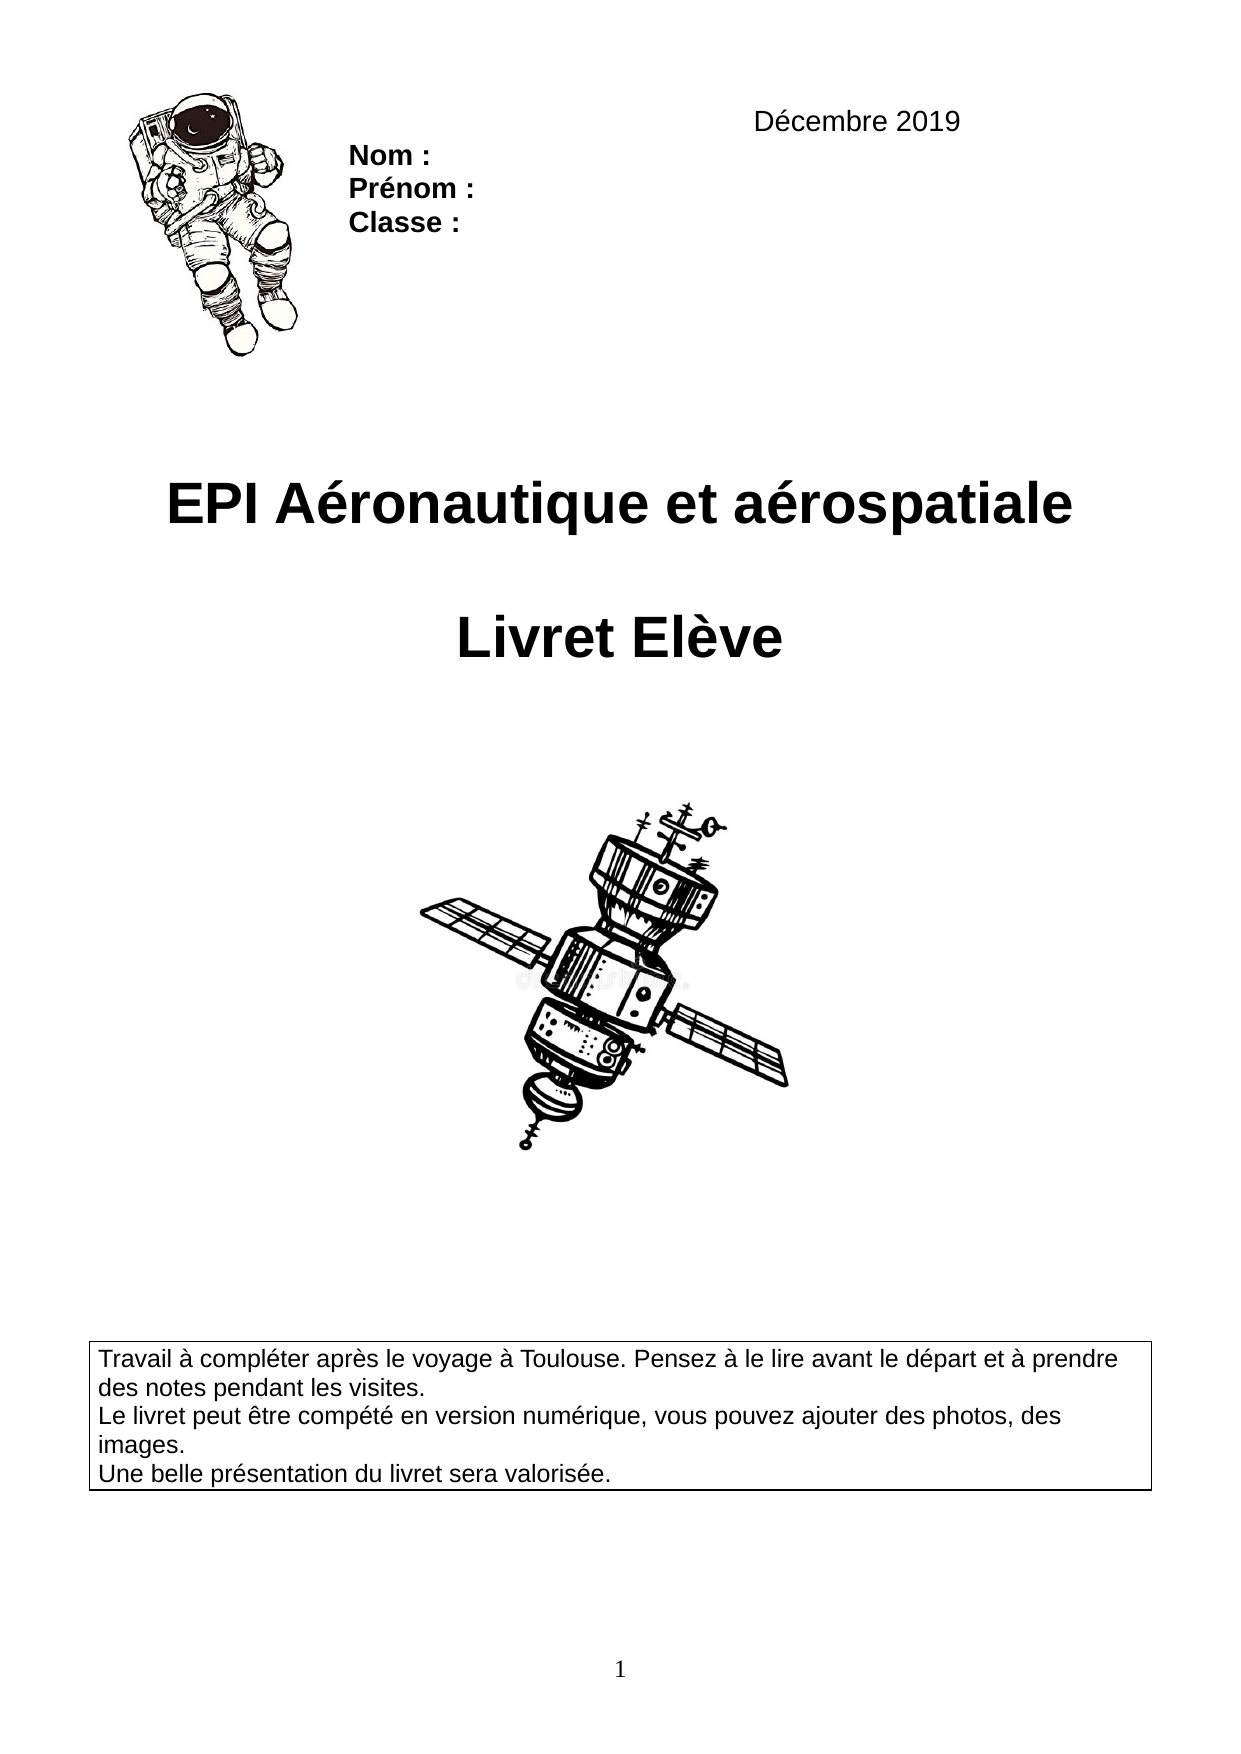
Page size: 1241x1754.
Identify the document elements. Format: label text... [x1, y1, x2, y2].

text Classe : [349, 205, 1152, 238]
text Nom : [349, 138, 1152, 171]
text Livret Elève [88, 603, 1152, 670]
text Une belle présentation du livret sera valorisée. [90, 1456, 1151, 1489]
text Le livret peut être compété en version numérique, vous pouvez ajouter des photos, des images. [90, 1398, 1151, 1456]
text Travail à compléter après le voyage à Toulouse. Pensez à le lire avant le départ et à prendre des notes pendant les visites. [90, 1342, 1151, 1398]
picture [380, 752, 828, 1200]
picture [77, 93, 349, 357]
text EPI Aéronautique et aérospatiale [88, 468, 1152, 536]
text Prénom : [349, 171, 1152, 205]
text Décembre 2019 [88, 71, 1152, 138]
